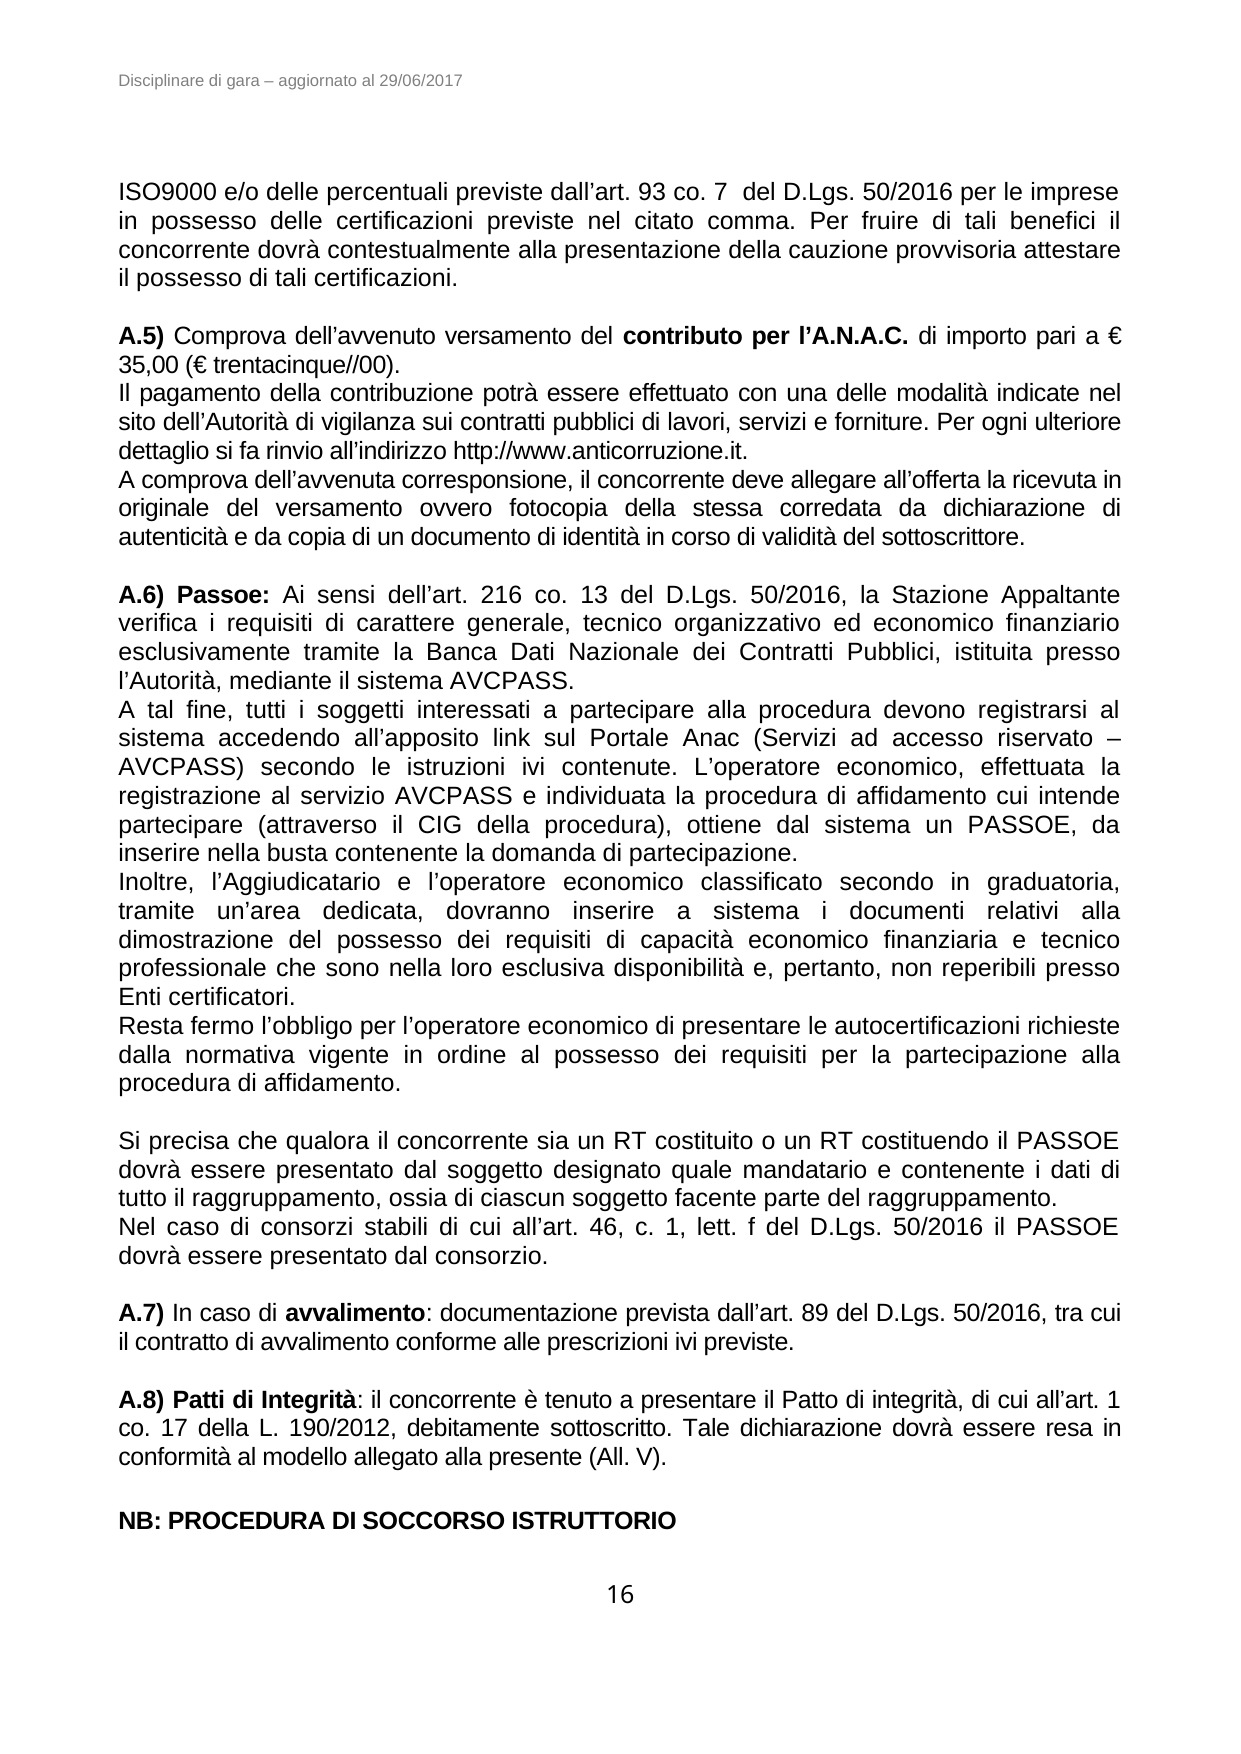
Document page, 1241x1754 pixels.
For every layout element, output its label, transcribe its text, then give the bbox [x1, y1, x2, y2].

text Inoltre, l’Aggiudicatario e l’operatore economico classificato secondo in graduatoria, tramite un’area dedicata, dovranno inserire a sistema i documenti relativi alla dimostrazione del possesso dei requisiti di capacità economico finanziaria e tecnico professionale che sono nella loro esclusiva disponibilità e, pertanto, non reperibili presso Enti certificatori. [118, 867, 1122, 1011]
text A tal fine, tutti i soggetti interessati a partecipare alla procedura devono registrarsi al sistema accedendo all’apposito link sul Portale Anac (Servizi ad accesso riservato – AVCPASS) secondo le istruzioni ivi contenute. L’operatore economico, effettuata la registrazione al servizio AVCPASS e individuata la procedura di affidamento cui intende partecipare (attraverso il CIG della procedura), ottiene dal sistema un PASSOE, da inserire nella busta contenente la domanda di partecipazione. [118, 695, 1122, 867]
text Nel caso di consorzi stabili di cui all’art. 46, c. 1, lett. f del D.Lgs. 50/2016 il PASSOE dovrà essere presentato dal consorzio. [118, 1212, 1122, 1270]
text Resta fermo l’obbligo per l’operatore economico di presentare le autocertificazioni richieste dalla normativa vigente in ordine al possesso dei requisiti per la partecipazione alla procedura di affidamento. [118, 1011, 1122, 1097]
text A.8) Patti di Integrità: il concorrente è tenuto a presentare il Patto di integrità, di cui all’art. 1 co. 17 della L. 190/2012, debitamente sottoscritto. Tale dichiarazione dovrà essere resa in conformità al modello allegato alla presente (All. V). [118, 1385, 1122, 1471]
text A.6) Passoe: Ai sensi dell’art. 216 co. 13 del D.Lgs. 50/2016, la Stazione Appaltante verifica i requisiti di carattere generale, tecnico organizzativo ed economico finanziario esclusivamente tramite la Banca Dati Nazionale dei Contratti Pubblici, istituita presso l’Autorità, mediante il sistema AVCPASS. [118, 580, 1122, 695]
text NB: PROCEDURA DI SOCCORSO ISTRUTTORIO [118, 1506, 1122, 1535]
text Il pagamento della contribuzione potrà essere effettuato con una delle modalità indicate nel sito dell’Autorità di vigilanza sui contratti pubblici di lavori, servizi e forniture. Per ogni ulteriore dettaglio si fa rinvio all’indirizzo http://www.anticorruzione.it. [118, 378, 1122, 465]
text A.5) Comprova dell’avvenuto versamento del contributo per l’A.N.A.C. di importo pari a € 35,00 (€ trentacinque//00). [118, 321, 1122, 378]
text A.7) In caso di avvalimento: documentazione prevista dall’art. 89 del D.Lgs. 50/2016, tra cui il contratto di avvalimento conforme alle prescrizioni ivi previste. [118, 1298, 1122, 1356]
text Si precisa che qualora il concorrente sia un RT costituito o un RT costituendo il PASSOE dovrà essere presentato dal soggetto designato quale mandatario e contenente i dati di tutto il raggruppamento, ossia di ciascun soggetto facente parte del raggruppamento. [118, 1126, 1122, 1212]
text A comprova dell’avvenuta corresponsione, il concorrente deve allegare all’offerta la ricevuta in originale del versamento ovvero fotocopia della stessa corredata da dichiarazione di autenticità e da copia di un documento di identità in corso di validità del sottoscrittore. [118, 465, 1122, 551]
text ISO9000 e/o delle percentuali previste dall’art. 93 co. 7 del D.Lgs. 50/2016 per le imprese in possesso delle certificazioni previste nel citato comma. Per fruire di tali benefici il concorrente dovrà contestualmente alla presentazione della cauzione provvisoria attestare il possesso di tali certificazioni. [118, 177, 1122, 292]
